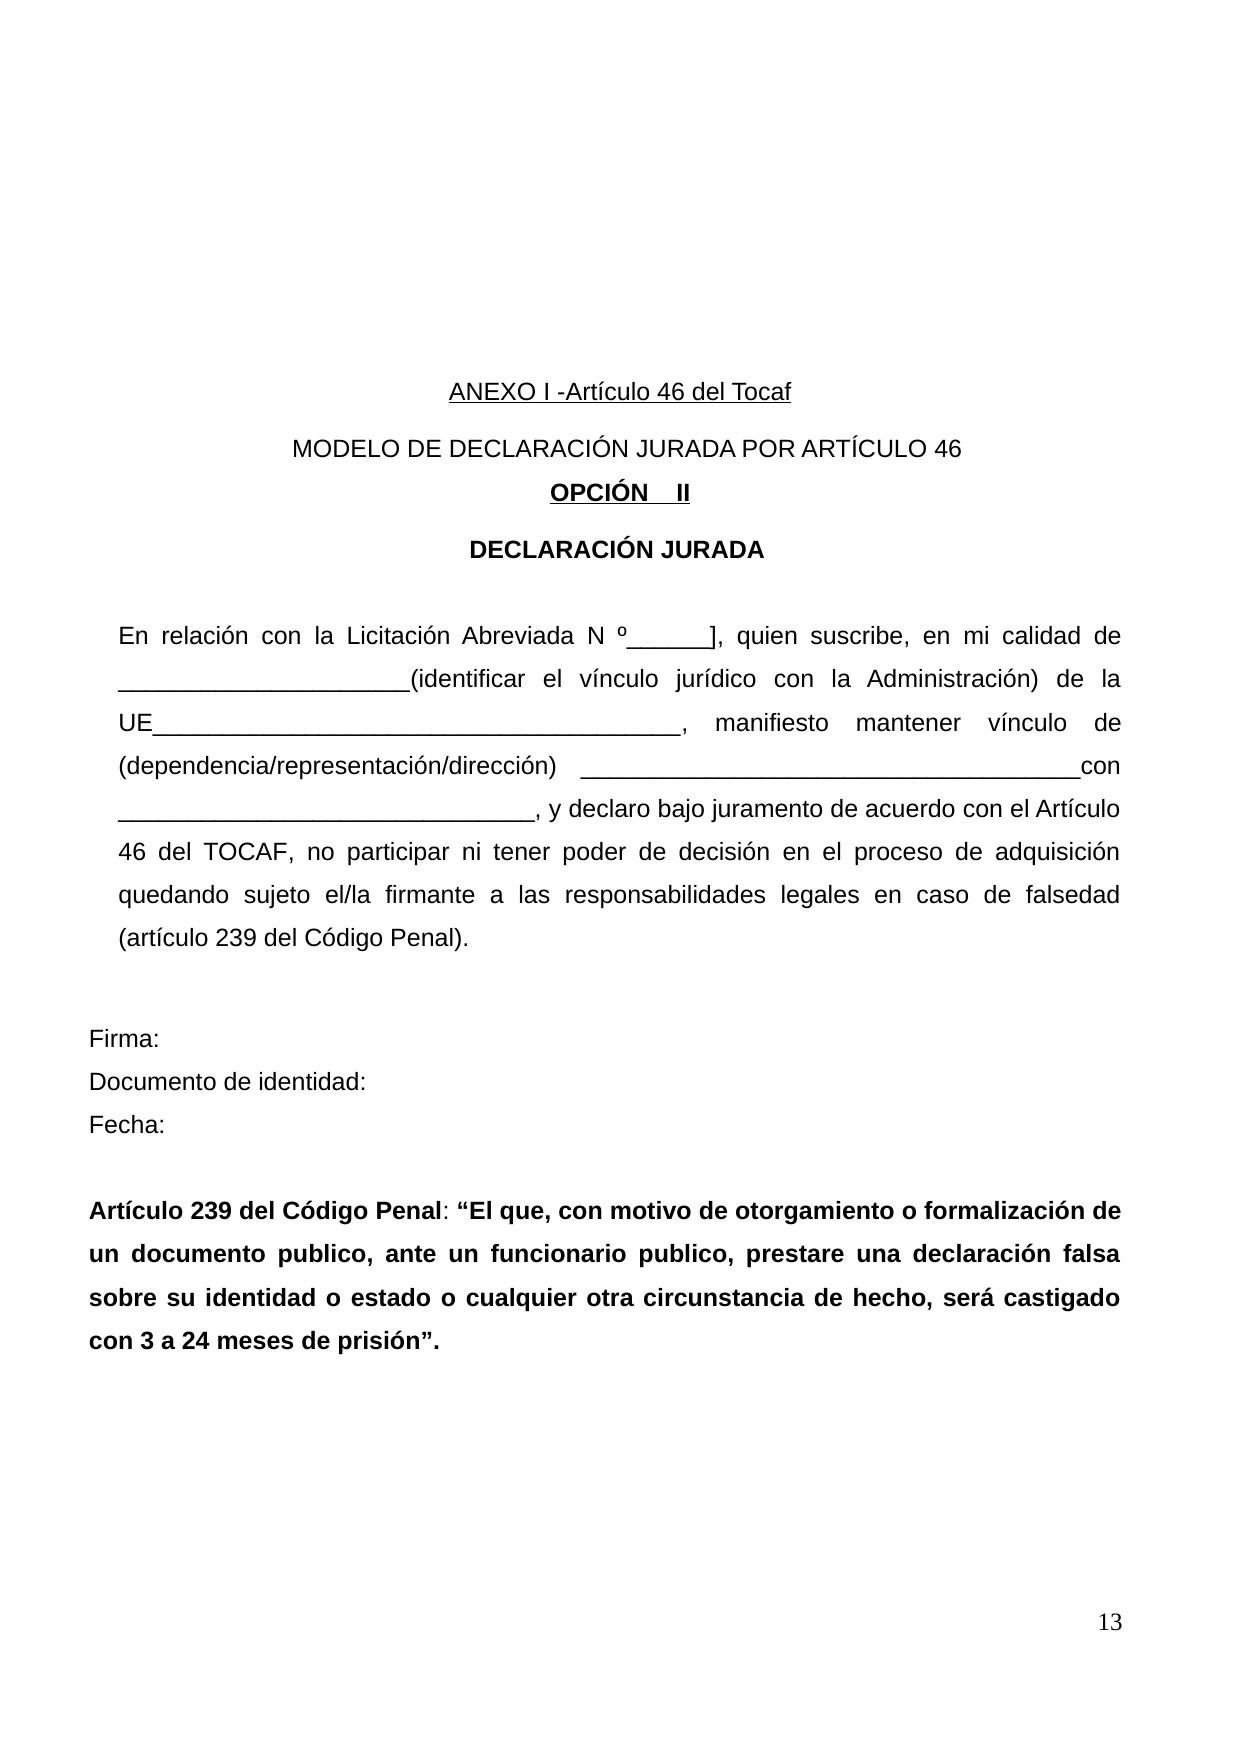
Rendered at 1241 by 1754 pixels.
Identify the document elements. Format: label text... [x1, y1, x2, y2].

text OPCIÓN II [118, 477, 1122, 506]
text MODELO DE DECLARACIÓN JURADA POR ARTÍCULO 46 [118, 434, 1122, 463]
text En relación con la Licitación Abreviada N º______], quien suscribe, en mi calidad de _____________________(identificar el vínculo jurídico con la Administración) de la UE______________________________________, manifiesto mantener vínculo de (dependencia/representación/dirección) ____________________________________con ______________________________, y declaro bajo juramento de acuerdo con el Artículo 46 del TOCAF, no participar ni tener poder de decisión en el proceso de adquisición quedando sujeto el/la firmante a las responsabilidades legales en caso de falsedad (artículo 239 del Código Penal). [118, 621, 1122, 952]
text Documento de identidad: [89, 1067, 1122, 1096]
text DECLARACIÓN JURADA [118, 535, 1122, 564]
text Fecha: [89, 1110, 1122, 1139]
text Firma: [89, 1024, 1122, 1052]
text Artículo 239 del Código Penal: “El que, con motivo de otorgamiento o formalización de un documento publico, ante un funcionario publico, prestare una declaración falsa sobre su identidad o estado o cualquier otra circunstancia de hecho, será castigado con 3 a 24 meses de prisión”. [89, 1196, 1122, 1354]
subtitle ANEXO I -Artículo 46 del Tocaf [118, 377, 1122, 406]
